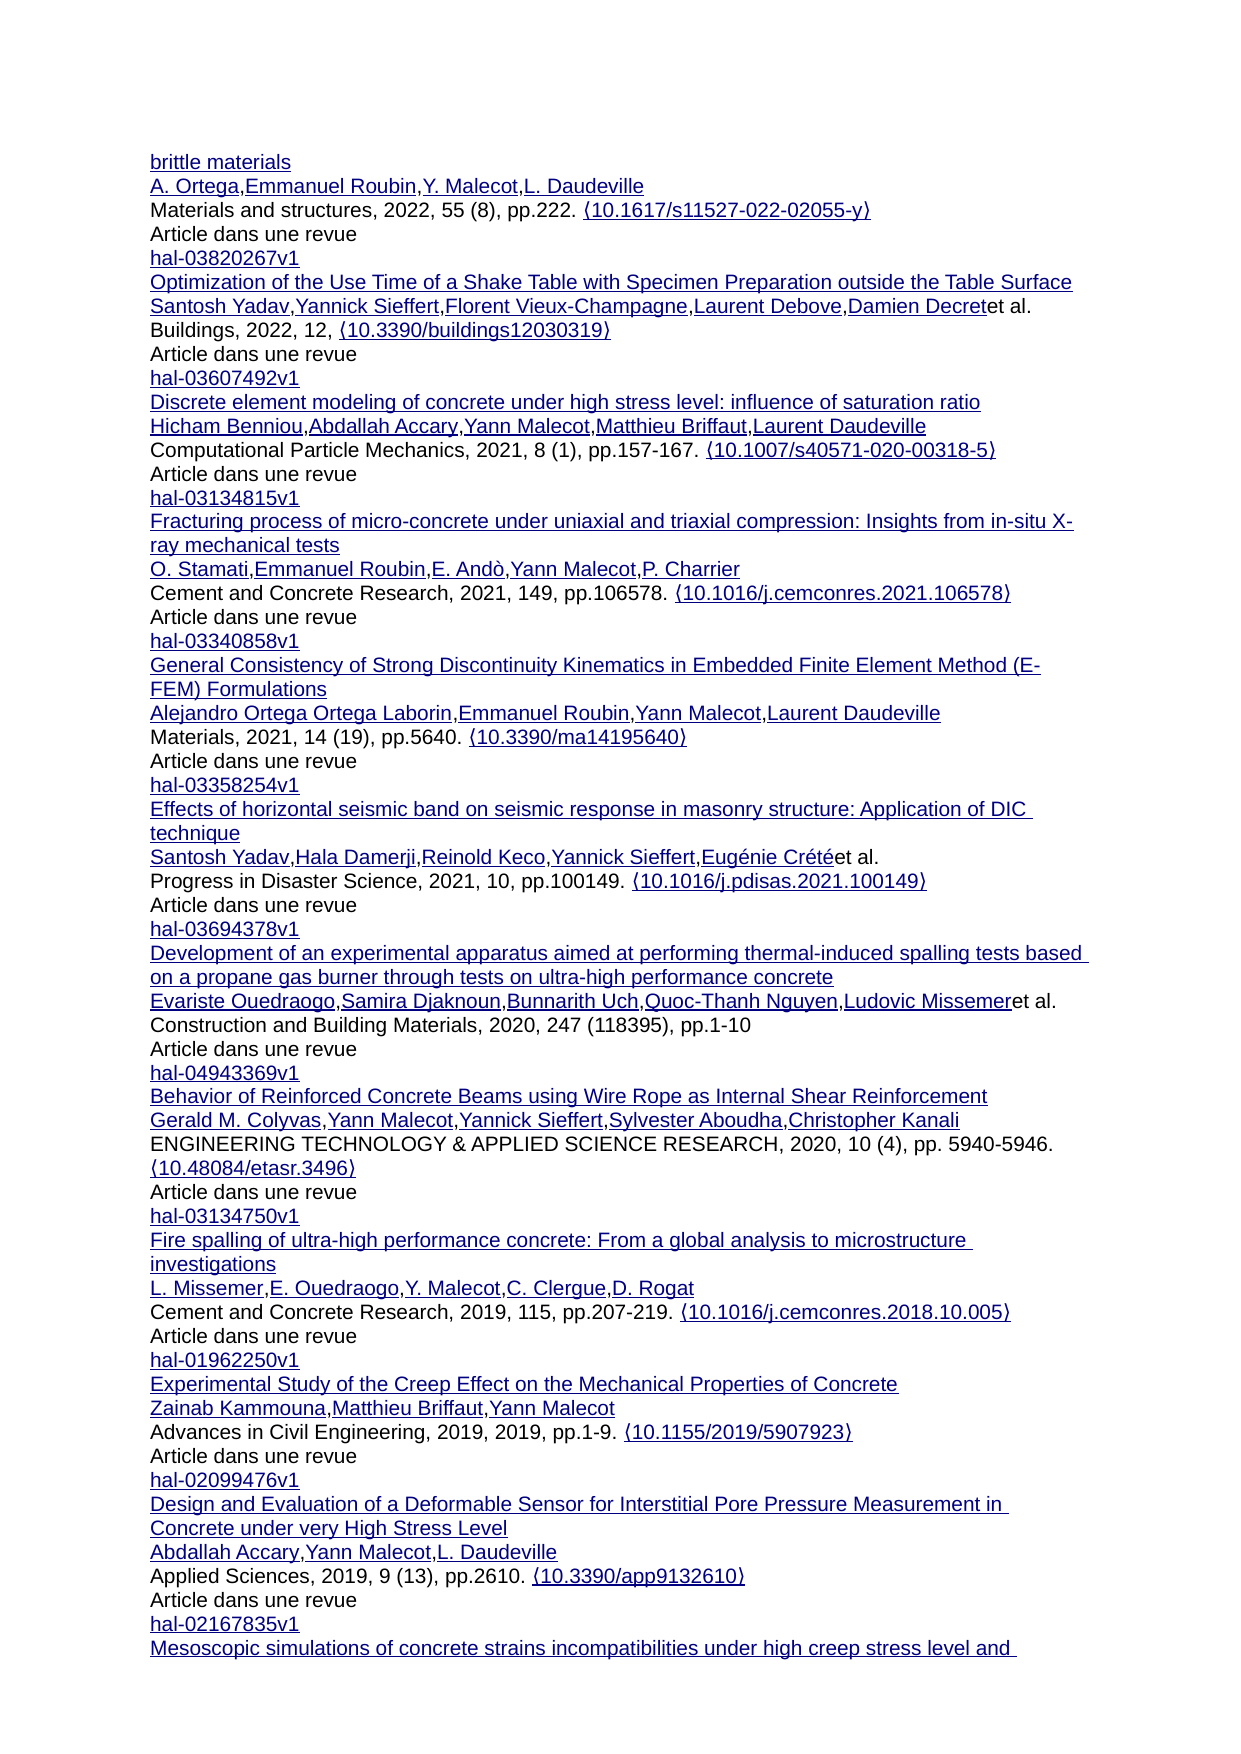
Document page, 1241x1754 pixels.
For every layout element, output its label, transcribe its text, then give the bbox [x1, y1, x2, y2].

table_cell Fire spalling of ultra-high performance concrete: From a global analysis to microstructure investigations L. Missemer,E. Ouedraogo,Y. Malecot,C. Clergue,D. Rogat Cement and Concrete Research, 2019, 115, pp.207-219. ⟨10.1016/j.cemconres.2018.10.005⟩ Article dans une revue hal-01962250v1 [150, 1228, 1090, 1372]
table_cell General Consistency of Strong Discontinuity Kinematics in Embedded Finite Element Method (E-FEM) Formulations Alejandro Ortega Ortega Laborin,Emmanuel Roubin,Yann Malecot,Laurent Daudeville Materials, 2021, 14 (19), pp.5640. ⟨10.3390/ma14195640⟩ Article dans une revue hal-03358254v1 [150, 653, 1090, 797]
table_cell Effects of horizontal seismic band on seismic response in masonry structure: Application of DIC technique Santosh Yadav,Hala Damerji,Reinold Keco,Yannick Sieffert,Eugénie Crétéet al. Progress in Disaster Science, 2021, 10, pp.100149. ⟨10.1016/j.pdisas.2021.100149⟩ Article dans une revue hal-03694378v1 [150, 797, 1090, 941]
table_cell Experimental Study of the Creep Effect on the Mechanical Properties of Concrete Zainab Kammouna,Matthieu Briffaut,Yann Malecot Advances in Civil Engineering, 2019, 2019, pp.1-9. ⟨10.1155/2019/5907923⟩ Article dans une revue hal-02099476v1 [150, 1372, 1090, 1492]
table_cell Behavior of Reinforced Concrete Beams using Wire Rope as Internal Shear Reinforcement Gerald M. Colyvas,Yann Malecot,Yannick Sieffert,Sylvester Aboudha,Christopher Kanali ENGINEERING TECHNOLOGY & APPLIED SCIENCE RESEARCH, 2020, 10 (4), pp. 5940-5946. ⟨10.48084/etasr.3496⟩ Article dans une revue hal-03134750v1 [150, 1084, 1090, 1228]
table_cell Development of an experimental apparatus aimed at performing thermal-induced spalling tests based on a propane gas burner through tests on ultra-high performance concrete Evariste Ouedraogo,Samira Djaknoun,Bunnarith Uch,Quoc-Thanh Nguyen,Ludovic Missemeret al. Construction and Building Materials, 2020, 247 (118395), pp.1-10 Article dans une revue hal-04943369v1 [150, 941, 1090, 1084]
table_cell Mesoscopic simulations of concrete strains incompatibilities under high creep stress level and [150, 1635, 1090, 1659]
table_cell Optimization of the Use Time of a Shake Table with Specimen Preparation outside the Table Surface Santosh Yadav,Yannick Sieffert,Florent Vieux-Champagne,Laurent Debove,Damien Decretet al. Buildings, 2022, 12, ⟨10.3390/buildings12030319⟩ Article dans une revue hal-03607492v1 [150, 270, 1090, 389]
table_cell Fracturing process of micro-concrete under uniaxial and triaxial compression: Insights from in-situ X-ray mechanical tests O. Stamati,Emmanuel Roubin,E. Andò,Yann Malecot,P. Charrier Cement and Concrete Research, 2021, 149, pp.106578. ⟨10.1016/j.cemconres.2021.106578⟩ Article dans une revue hal-03340858v1 [150, 509, 1090, 653]
table_cell Design and Evaluation of a Deformable Sensor for Interstitial Pore Pressure Measurement in Concrete under very High Stress Level Abdallah Accary,Yann Malecot,L. Daudeville Applied Sciences, 2019, 9 (13), pp.2610. ⟨10.3390/app9132610⟩ Article dans une revue hal-02167835v1 [150, 1492, 1090, 1635]
table_cell brittle materials A. Ortega,Emmanuel Roubin,Y. Malecot,L. Daudeville Materials and structures, 2022, 55 (8), pp.222. ⟨10.1617/s11527-022-02055-y⟩ Article dans une revue hal-03820267v1 [150, 150, 1090, 270]
table_cell Discrete element modeling of concrete under high stress level: influence of saturation ratio Hicham Benniou,Abdallah Accary,Yann Malecot,Matthieu Briffaut,Laurent Daudeville Computational Particle Mechanics, 2021, 8 (1), pp.157-167. ⟨10.1007/s40571-020-00318-5⟩ Article dans une revue hal-03134815v1 [150, 390, 1090, 509]
